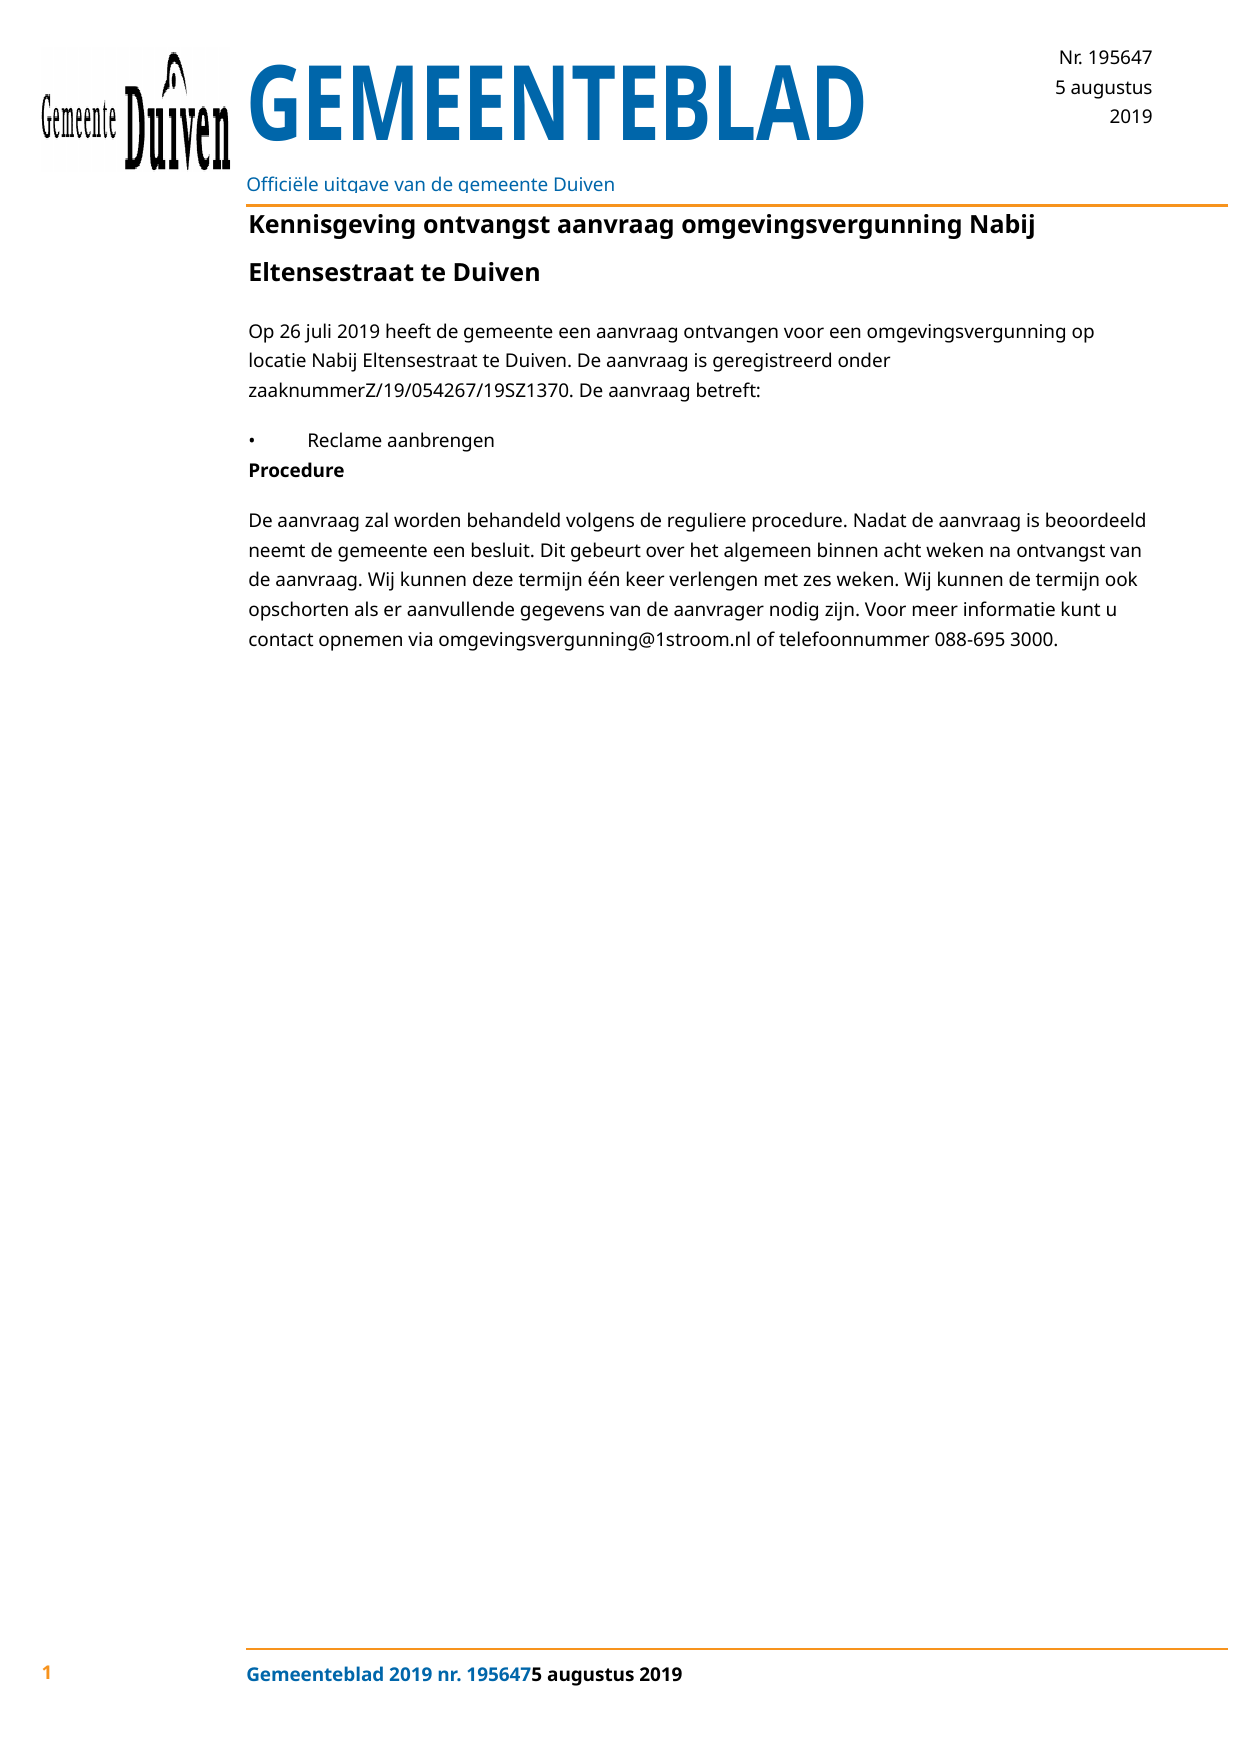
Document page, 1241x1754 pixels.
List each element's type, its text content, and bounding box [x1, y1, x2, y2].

text De aanvraag zal worden behandeld volgens de reguliere procedure. Nadat de aanvraag is beoordeeld neemt de gemeente een besluit. Dit gebeurt over het algemeen binnen acht weken na ontvangst van de aanvraag. Wij kunnen deze termijn één keer verlengen met zes weken. Wij kunnen de termijn ook opschorten als er aanvullende gegevens van de aanvrager nodig zijn. Voor meer informatie kunt u contact opnemen via omgevingsvergunning@1stroom.nl of telefoonnummer 088-695 3000. [248, 507, 1152, 652]
list Reclame aanbrengen [248, 427, 1152, 453]
picture [41, 47, 231, 172]
text Procedure [248, 457, 1152, 483]
text Op 26 juli 2019 heeft de gemeente een aanvraag ontvangen voor een omgevingsvergunning op locatie Nabij Eltensestraat te Duiven. De aanvraag is geregistreerd onder zaaknummerZ/19/054267/19SZ1370. De aanvraag betreft: [248, 318, 1152, 403]
text Kennisgeving ontvangst aanvraag omgevingsvergunning Nabij Eltensestraat te Duiven [248, 207, 1152, 288]
